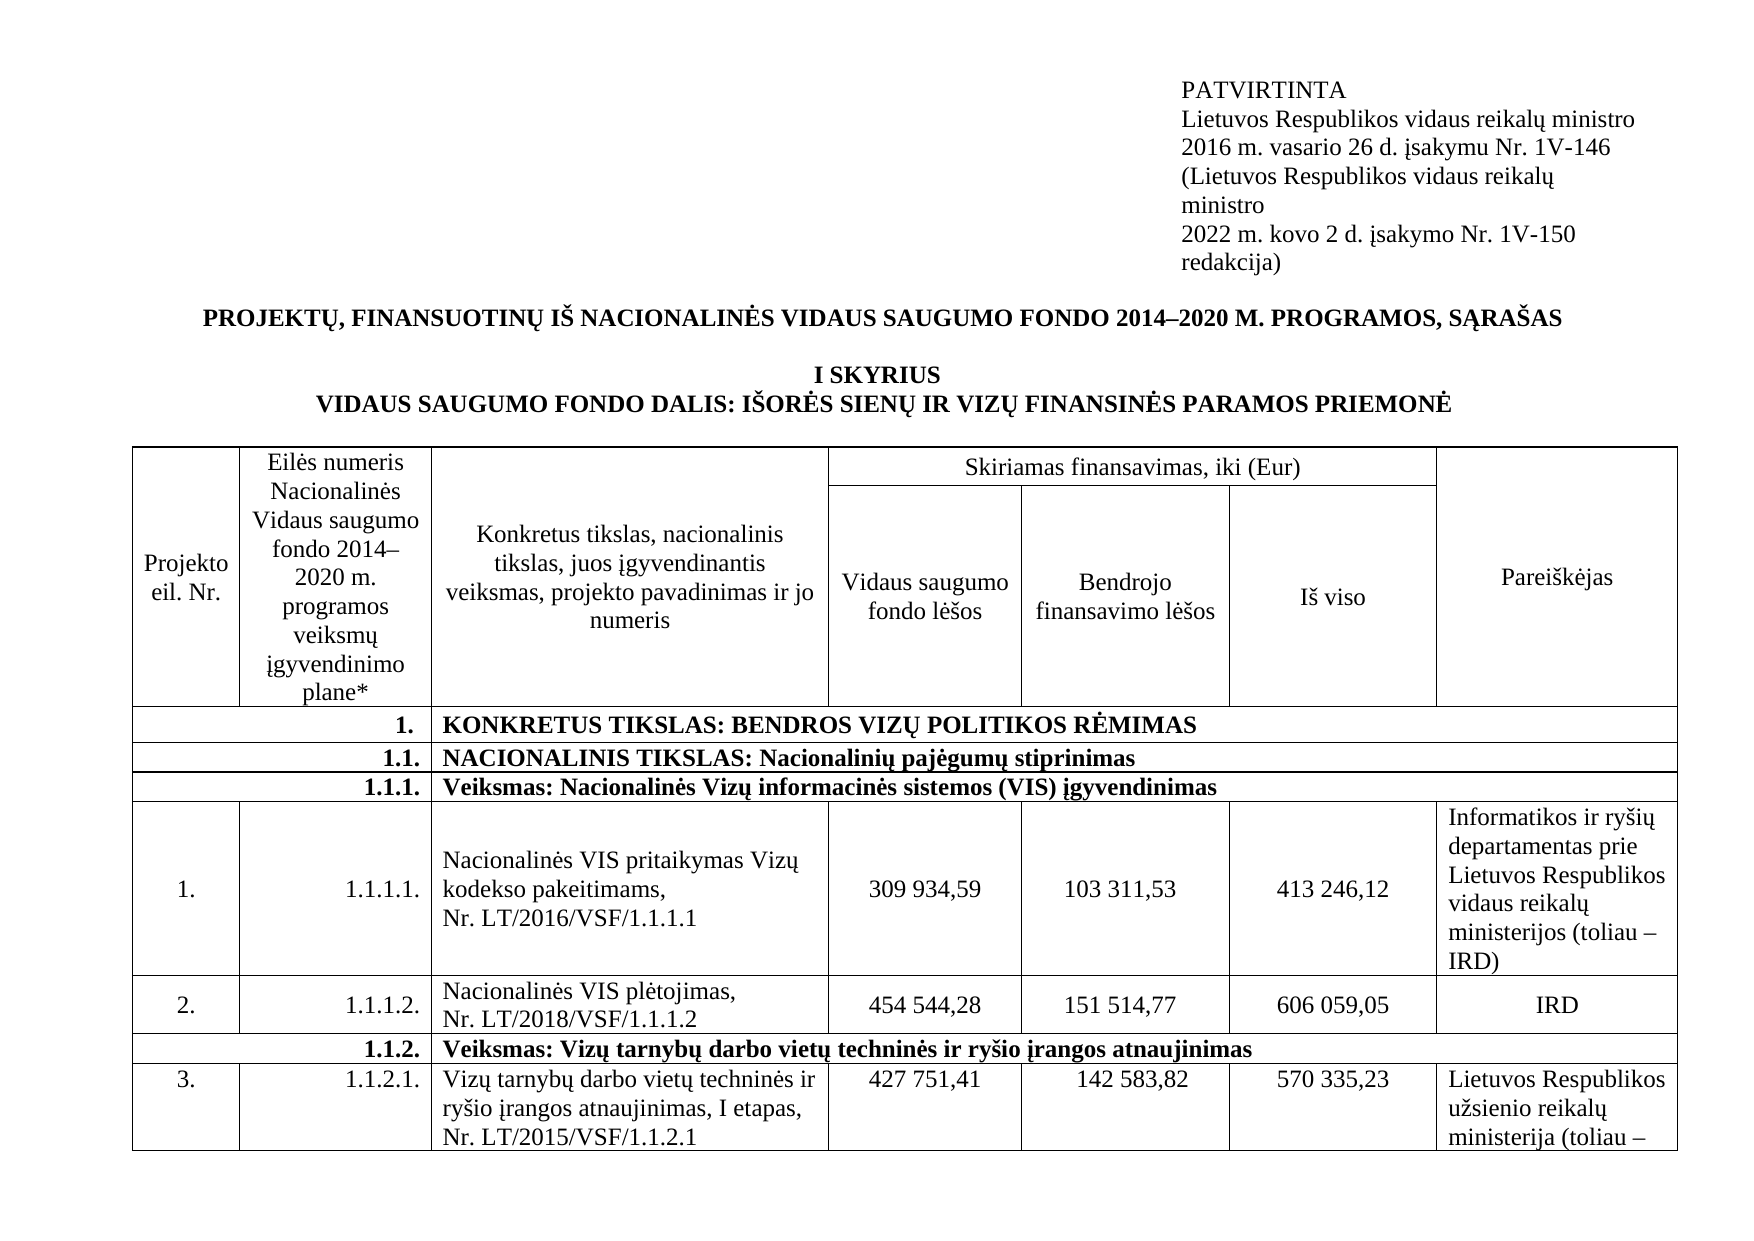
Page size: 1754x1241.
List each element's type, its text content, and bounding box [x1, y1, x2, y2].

table_cell 103 311,53 [1022, 802, 1229, 975]
table_cell 142 583,82 [1022, 1064, 1229, 1150]
table_cell Veiksmas: Nacionalinės Vizų informacinės sistemos (VIS) įgyvendinimas [432, 773, 1677, 801]
table_header Pareiškėjas [1437, 448, 1677, 706]
table_cell 309 934,59 [829, 802, 1021, 975]
table_cell Lietuvos Respublikos užsienio reikalų ministerija (toliau – [1437, 1064, 1677, 1150]
table_cell 1.1.1. [133, 773, 431, 801]
table_cell 606 059,05 [1230, 976, 1436, 1033]
table_cell 1.1.2. [133, 1034, 431, 1063]
table_cell Nacionalinės VIS plėtojimas, Nr. LT/2018/VSF/1.1.1.2 [432, 976, 828, 1033]
text redakcija) [1181, 247, 1636, 276]
text 2022 m. kovo 2 d. įsakymo Nr. 1V-150 [1181, 219, 1636, 247]
table_cell 1.1.2.1. [240, 1064, 431, 1150]
table_cell Informatikos ir ryšių departamentas prie Lietuvos Respublikos vidaus reikalų ministerijos (toliau – IRD) [1437, 802, 1677, 975]
table_cell Nacionalinės VIS pritaikymas Vizų kodekso pakeitimams, Nr. LT/2016/VSF/1.1.1.1 [432, 802, 828, 975]
table_cell 2. [133, 976, 239, 1033]
table_cell Iš viso [1230, 486, 1436, 706]
text I SKYRIUS [118, 360, 1636, 389]
text VIDAUS SAUGUMO FONDO DALIS: IŠORĖS SIENŲ IR VIZŲ FINANSINĖS PARAMOS PRIEMONĖ [133, 389, 1636, 418]
table_cell Bendrojo finansavimo lėšos [1022, 486, 1229, 706]
table_cell 427 751,41 [829, 1064, 1021, 1150]
table_cell 3. [133, 1064, 239, 1150]
table_header Eilės numeris Nacionalinės Vidaus saugumo fondo 2014–2020 m. programos veiksmų įgyvendinimo plane* [240, 448, 431, 706]
text (Lietuvos Respublikos vidaus reikalų ministro [1181, 161, 1636, 219]
table_cell Vidaus saugumo fondo lėšos [829, 486, 1021, 706]
table_cell 454 544,28 [829, 976, 1021, 1033]
text Lietuvos Respublikos vidaus reikalų ministro [1181, 104, 1636, 132]
table_cell 413 246,12 [1230, 802, 1436, 975]
table_cell 1.1.1.2. [240, 976, 431, 1033]
table_header Projekto eil. Nr. [133, 448, 239, 706]
table_cell 1. [133, 802, 239, 975]
table_header Konkretus tikslas, nacionalinis tikslas, juos įgyvendinantis veiksmas, projekto pavadinimas ir jo numeris [432, 448, 828, 706]
text 2016 m. vasario 26 d. įsakymu Nr. 1V-146 [1181, 132, 1636, 161]
table_cell IRD [1437, 976, 1677, 1033]
table_cell NACIONALINIS TIKSLAS: Nacionalinių pajėgumų stiprinimas [432, 743, 1677, 771]
table_cell 570 335,23 [1230, 1064, 1436, 1150]
table_header Skiriamas finansavimas, iki (Eur) [829, 448, 1436, 485]
text PATVIRTINTA [1181, 75, 1636, 104]
table_cell 1.1. [133, 743, 431, 771]
table_cell 151 514,77 [1022, 976, 1229, 1033]
table_cell 1. [133, 707, 431, 742]
table_cell Veiksmas: Vizų tarnybų darbo vietų techninės ir ryšio įrangos atnaujinimas [432, 1034, 1677, 1063]
table_cell 1.1.1.1. [240, 802, 431, 975]
table_cell Vizų tarnybų darbo vietų techninės ir ryšio įrangos atnaujinimas, I etapas, Nr. LT/2015/VSF/1.1.2.1 [432, 1064, 828, 1150]
table_cell KONKRETUS TIKSLAS: BENDROS VIZŲ POLITIKOS RĖMIMAS [432, 707, 1677, 742]
subtitle PROJEKTŲ, FINANSUOTINŲ IŠ NACIONALINĖS VIDAUS SAUGUMO FONDO 2014–2020 M. PROGRAMOS, sąrašAS [130, 303, 1636, 331]
